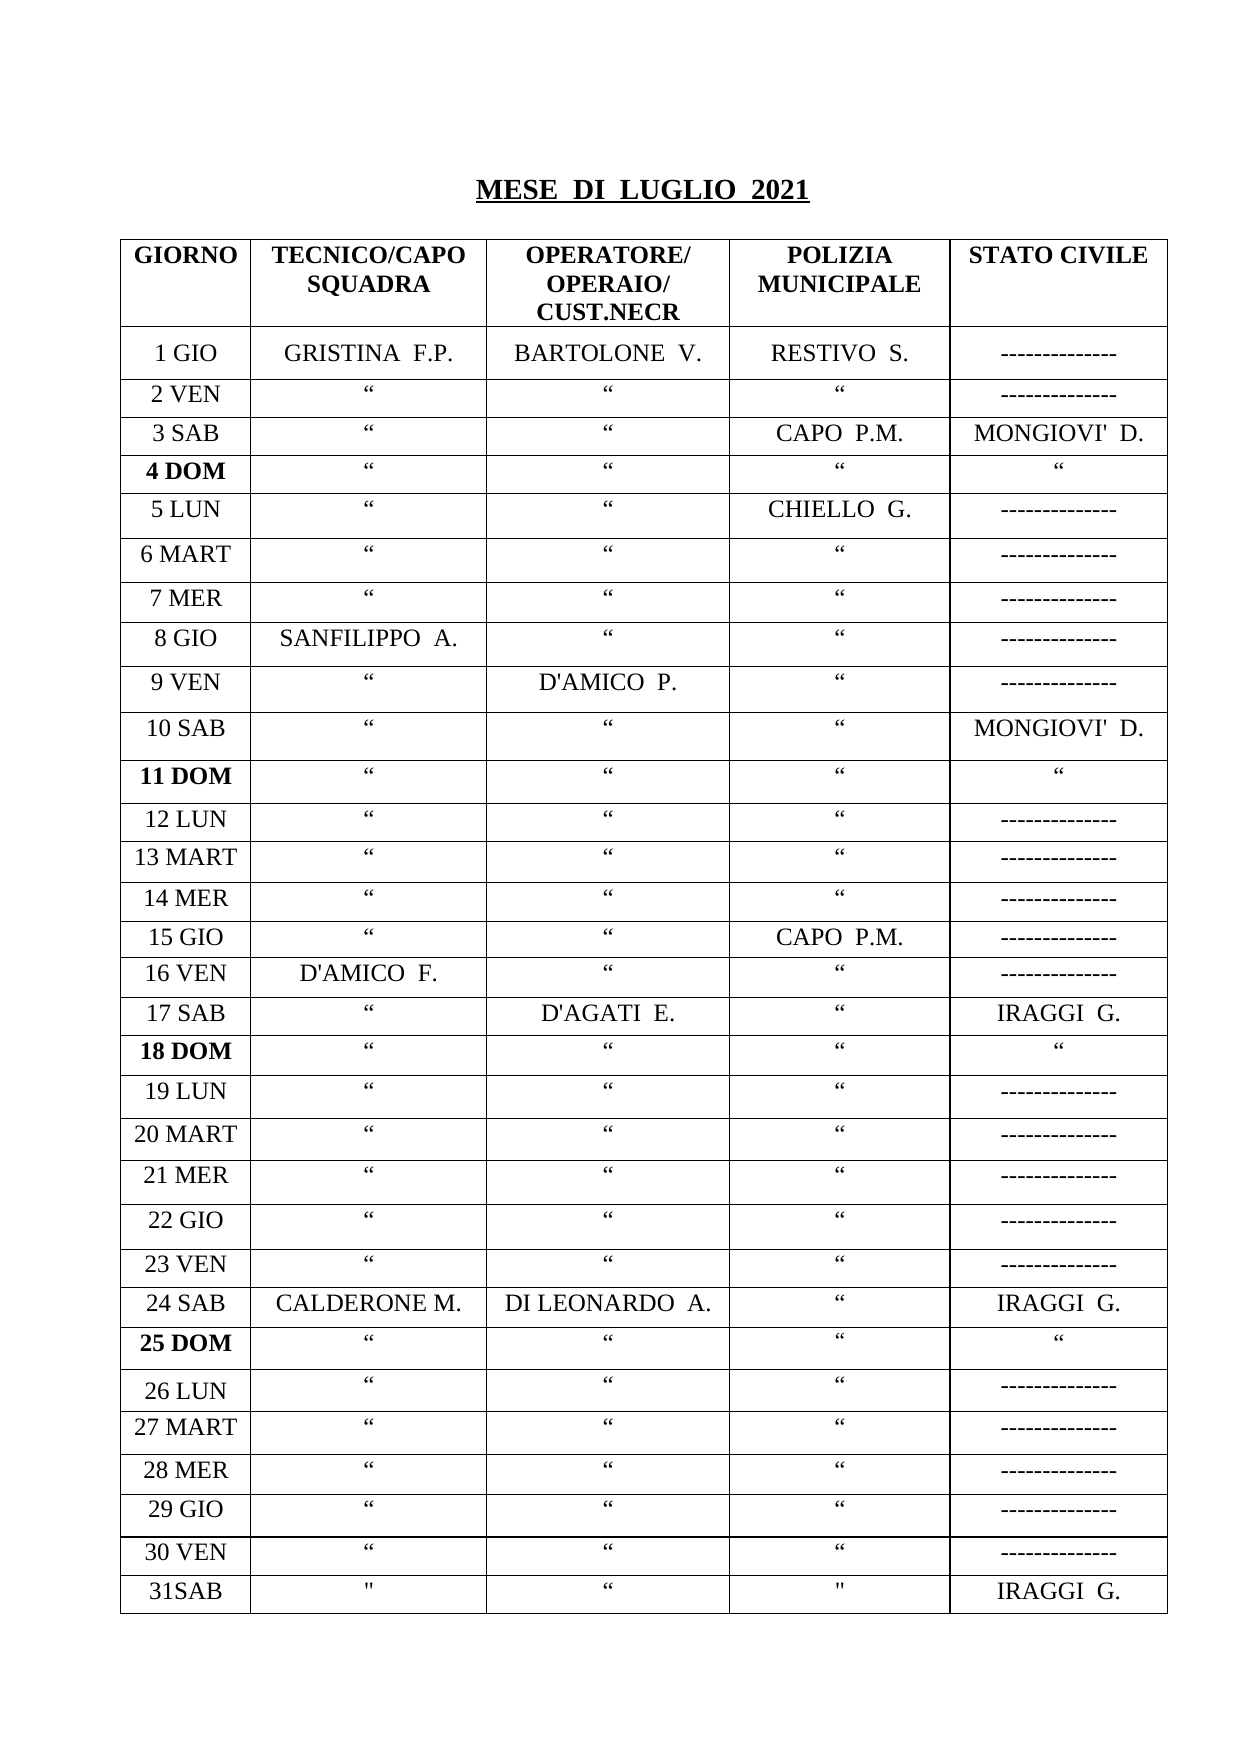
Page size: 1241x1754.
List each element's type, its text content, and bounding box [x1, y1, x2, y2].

table_cell -------------- [951, 1412, 1167, 1454]
table_cell 3 SAB [121, 418, 250, 455]
table_cell “ [487, 958, 729, 997]
table_cell “ [730, 1161, 949, 1204]
table_cell SANFILIPPO A. [251, 623, 486, 666]
table_cell 11 DOM [121, 761, 250, 803]
table_cell 10 SAB [121, 713, 250, 760]
table_cell “ [487, 883, 729, 921]
table_cell “ [951, 1328, 1167, 1369]
table_cell “ [951, 761, 1167, 803]
table_cell “ [730, 1455, 949, 1493]
table_cell “ [251, 1370, 486, 1411]
table_cell “ [730, 1076, 949, 1118]
table_cell “ [251, 494, 486, 538]
table_cell CAPO P.M. [730, 922, 949, 957]
table_cell -------------- [951, 804, 1167, 841]
table_cell -------------- [951, 667, 1167, 712]
table_cell “ [487, 494, 729, 538]
table_cell “ [251, 761, 486, 803]
table_header OPERATORE/OPERAIO/CUST.NECR [487, 240, 729, 326]
table_cell “ [251, 842, 486, 882]
table_cell -------------- [951, 583, 1167, 622]
table_header GIORNO [121, 240, 250, 326]
table_cell “ [251, 883, 486, 921]
table_cell “ [487, 1161, 729, 1204]
table_cell -------------- [951, 1205, 1167, 1248]
table_cell “ [251, 1205, 486, 1248]
table_cell “ [487, 539, 729, 582]
table_cell “ [251, 583, 486, 622]
table_cell -------------- [951, 922, 1167, 957]
table_cell “ [730, 761, 949, 803]
table_cell “ [487, 456, 729, 493]
table_cell “ [251, 922, 486, 957]
table_cell 21 MER [121, 1161, 250, 1204]
table_cell -------------- [951, 327, 1167, 378]
table_cell “ [730, 667, 949, 712]
table_cell “ [251, 1119, 486, 1159]
table_cell “ [730, 958, 949, 997]
table_cell 8 GIO [121, 623, 250, 666]
table_cell “ [251, 804, 486, 841]
table_cell “ [251, 418, 486, 455]
table_cell “ [487, 1119, 729, 1159]
table_cell “ [251, 1412, 486, 1454]
table_cell “ [487, 1538, 729, 1575]
table_cell 29 GIO [121, 1495, 250, 1536]
table_cell “ [730, 1328, 949, 1369]
table_cell MONGIOVI' D. [951, 418, 1167, 455]
table_cell “ [730, 1538, 949, 1575]
table_cell -------------- [951, 1370, 1167, 1411]
table_cell 17 SAB [121, 998, 250, 1035]
table_cell 27 MART [121, 1412, 250, 1454]
table_cell -------------- [951, 1495, 1167, 1536]
table_cell “ [487, 922, 729, 957]
table_cell “ [487, 842, 729, 882]
table_cell 14 MER [121, 883, 250, 921]
table_cell “ [730, 1036, 949, 1075]
table_cell “ [487, 1076, 729, 1118]
table_cell -------------- [951, 1455, 1167, 1493]
table_cell 19 LUN [121, 1076, 250, 1118]
table_cell “ [730, 1288, 949, 1327]
text MESE DI LUGLIO 2021 [118, 172, 1167, 205]
table_cell -------------- [951, 883, 1167, 921]
table_cell “ [730, 998, 949, 1035]
table_cell “ [487, 713, 729, 760]
table_cell “ [251, 539, 486, 582]
table_cell “ [251, 456, 486, 493]
table_cell “ [487, 1412, 729, 1454]
table_cell -------------- [951, 1076, 1167, 1118]
table_cell BARTOLONE V. [487, 327, 729, 378]
table_cell -------------- [951, 539, 1167, 582]
table_header TECNICO/CAPO SQUADRA [251, 240, 486, 326]
table_cell “ [730, 456, 949, 493]
table_cell “ [251, 380, 486, 417]
table_cell 6 MART [121, 539, 250, 582]
table_cell IRAGGI G. [951, 998, 1167, 1035]
table_cell “ [487, 761, 729, 803]
table_cell “ [251, 1328, 486, 1369]
table_cell " [730, 1576, 949, 1613]
table_cell “ [487, 804, 729, 841]
table_cell DI LEONARDO A. [487, 1288, 729, 1327]
table_cell “ [487, 1576, 729, 1613]
table_header POLIZIA MUNICIPALE [730, 240, 949, 326]
table_cell “ [251, 1538, 486, 1575]
table_cell 24 SAB [121, 1288, 250, 1327]
table_cell GRISTINA F.P. [251, 327, 486, 378]
table_cell -------------- [951, 1250, 1167, 1287]
table_cell -------------- [951, 1161, 1167, 1204]
table_cell “ [951, 456, 1167, 493]
table_cell 7 MER [121, 583, 250, 622]
table_cell -------------- [951, 623, 1167, 666]
table_cell “ [487, 583, 729, 622]
table_cell 18 DOM [121, 1036, 250, 1075]
table_cell “ [487, 1370, 729, 1411]
table_cell IRAGGI G. [951, 1576, 1167, 1613]
table_cell -------------- [951, 958, 1167, 997]
table_cell “ [251, 667, 486, 712]
table_cell -------------- [951, 380, 1167, 417]
table_cell D'AMICO P. [487, 667, 729, 712]
table_cell “ [730, 1119, 949, 1159]
table_cell “ [730, 1205, 949, 1248]
table_cell 28 MER [121, 1455, 250, 1493]
table_cell -------------- [951, 1119, 1167, 1159]
table_cell “ [487, 1495, 729, 1536]
table_cell -------------- [951, 1538, 1167, 1575]
table_cell RESTIVO S. [730, 327, 949, 378]
table_cell IRAGGI G. [951, 1288, 1167, 1327]
table_cell “ [487, 1455, 729, 1493]
table_cell -------------- [951, 494, 1167, 538]
table_cell “ [730, 539, 949, 582]
table_cell “ [251, 1161, 486, 1204]
table_cell 16 VEN [121, 958, 250, 997]
table_cell “ [251, 1036, 486, 1075]
table_cell 30 VEN [121, 1538, 250, 1575]
table_cell CAPO P.M. [730, 418, 949, 455]
table_cell “ [251, 998, 486, 1035]
table_cell 4 DOM [121, 456, 250, 493]
table_cell 25 DOM [121, 1328, 250, 1369]
table_cell 5 LUN [121, 494, 250, 538]
table_cell “ [730, 713, 949, 760]
table_cell “ [730, 583, 949, 622]
table_cell 13 MART [121, 842, 250, 882]
table_cell “ [487, 418, 729, 455]
table_cell 15 GIO [121, 922, 250, 957]
table_cell “ [730, 1250, 949, 1287]
table_cell D'AGATI E. [487, 998, 729, 1035]
table_cell “ [730, 1412, 949, 1454]
table_cell -------------- [951, 842, 1167, 882]
table_cell 1 GIO [121, 327, 250, 378]
table_cell “ [730, 380, 949, 417]
table_cell “ [251, 1076, 486, 1118]
table_cell “ [487, 1250, 729, 1287]
table_cell D'AMICO F. [251, 958, 486, 997]
table_cell CALDERONE M. [251, 1288, 486, 1327]
table_cell “ [251, 1455, 486, 1493]
table_cell 22 GIO [121, 1205, 250, 1248]
table_cell “ [487, 1036, 729, 1075]
table_cell 12 LUN [121, 804, 250, 841]
table_cell “ [730, 842, 949, 882]
table_cell 20 MART [121, 1119, 250, 1159]
table_cell “ [487, 1328, 729, 1369]
table_cell “ [730, 623, 949, 666]
table_cell 31SAB [121, 1576, 250, 1613]
table_cell MONGIOVI' D. [951, 713, 1167, 760]
table_cell “ [251, 713, 486, 760]
table_cell 26 LUN [121, 1370, 250, 1411]
table_cell “ [251, 1250, 486, 1287]
table_cell 2 VEN [121, 380, 250, 417]
table_cell 9 VEN [121, 667, 250, 712]
table_cell " [251, 1576, 486, 1613]
table_cell “ [487, 380, 729, 417]
table_cell “ [487, 623, 729, 666]
table_cell “ [730, 804, 949, 841]
table_cell “ [730, 1495, 949, 1536]
table_cell “ [251, 1495, 486, 1536]
table_cell “ [951, 1036, 1167, 1075]
table_header STATO CIVILE [951, 240, 1167, 326]
table_cell “ [730, 1370, 949, 1411]
table_cell “ [487, 1205, 729, 1248]
table_cell 23 VEN [121, 1250, 250, 1287]
table_cell “ [730, 883, 949, 921]
table_cell CHIELLO G. [730, 494, 949, 538]
